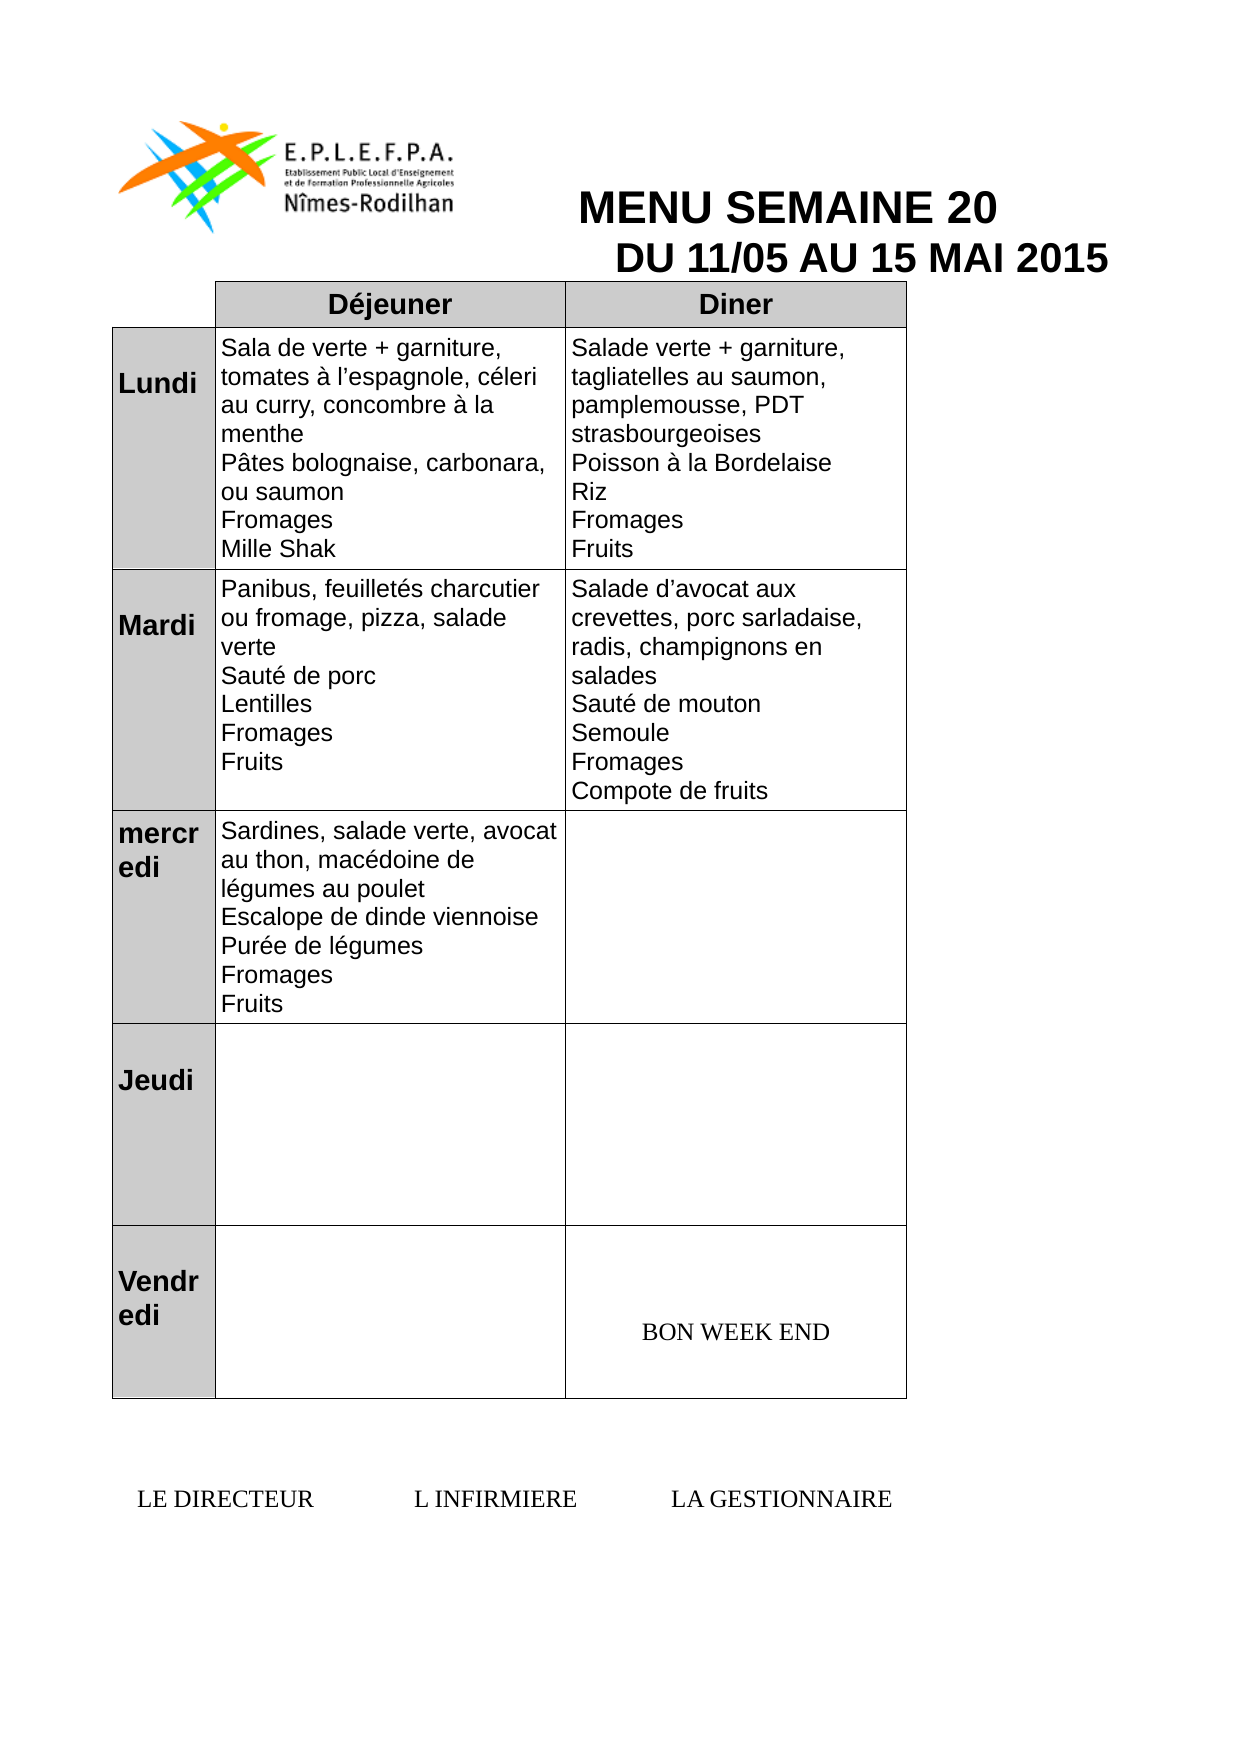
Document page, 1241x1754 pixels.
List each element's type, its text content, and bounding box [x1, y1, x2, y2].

table_cell Panibus, feuilletés charcutier ou fromage, pizza, salade verte Sauté de porc Lentilles Fromages Fruits [216, 570, 565, 810]
table_header [112, 281, 215, 327]
table_cell BON WEEK END [566, 1226, 906, 1397]
table_cell Salade d’avocat aux crevettes, porc sarladaise, radis, champignons en salades Sauté de mouton Semoule Fromages Compote de fruits [566, 570, 906, 810]
table_cell mercredi [113, 811, 215, 1023]
table_cell Sardines, salade verte, avocat au thon, macédoine de légumes au poulet Escalope de dinde viennoise Purée de légumes Fromages Fruits [216, 811, 565, 1023]
text DU 11/05 AU 15 MAI 2015 [266, 233, 1122, 281]
table_cell Jeudi [113, 1024, 215, 1225]
table_cell Sala de verte + garniture, tomates à l’espagnole, céleri au curry, concombre à la menthe Pâtes bolognaise, carbonara, ou saumon Fromages Mille Shak [216, 328, 565, 568]
table_cell Lundi [113, 328, 215, 568]
picture [118, 121, 454, 234]
table_cell Mardi [113, 570, 215, 810]
text MENU SEMAINE 20 [454, 180, 1122, 233]
table_cell [566, 811, 906, 1023]
text LE DIRECTEUR L INFIRMIERE LA GESTIONNAIRE [118, 1484, 1122, 1513]
table_header Déjeuner [216, 282, 565, 327]
table_cell Salade verte + garniture, tagliatelles au saumon, pamplemousse, PDT strasbourgeoises Poisson à la Bordelaise Riz Fromages Fruits [566, 328, 906, 568]
table_cell [566, 1024, 906, 1225]
table_header Diner [566, 282, 906, 327]
table_cell [216, 1226, 565, 1397]
table_cell [216, 1024, 565, 1225]
table_cell Vendredi [113, 1226, 215, 1397]
